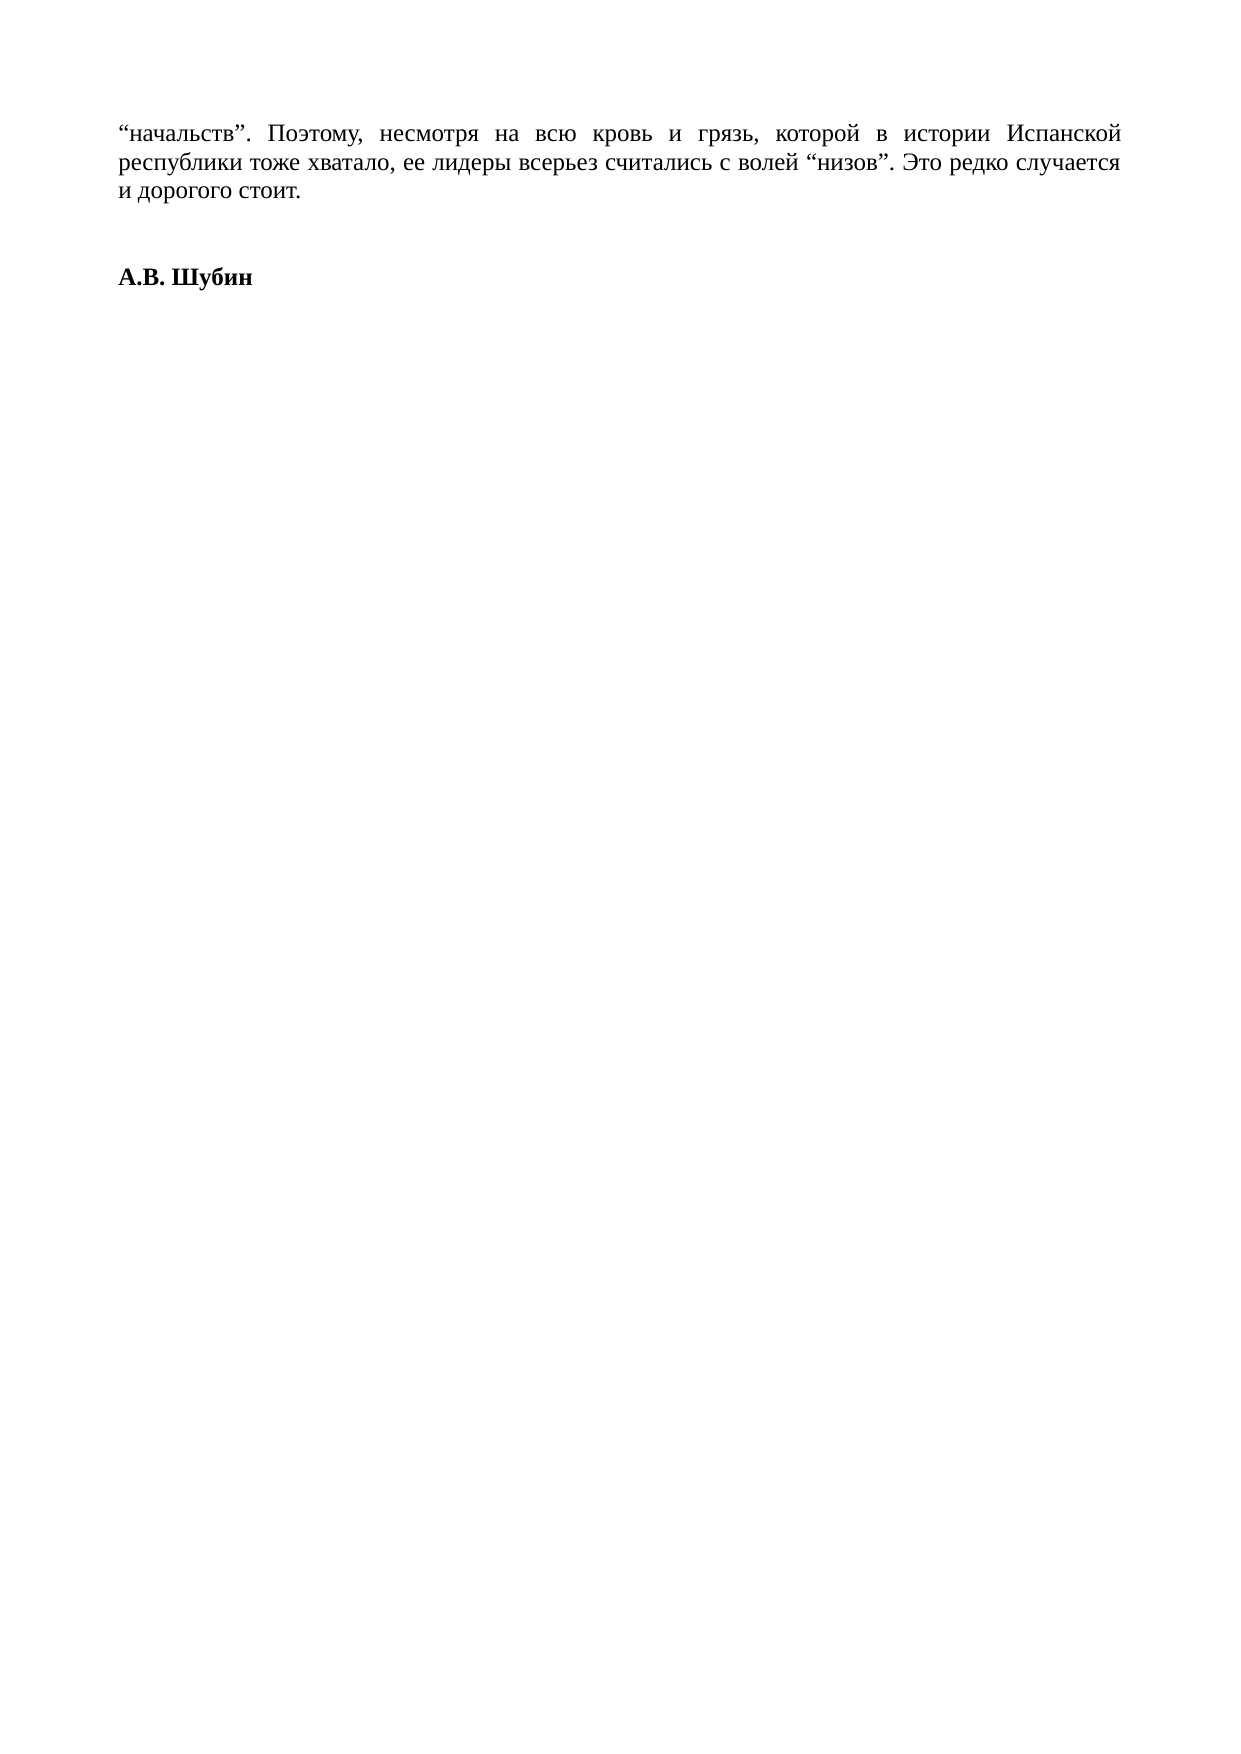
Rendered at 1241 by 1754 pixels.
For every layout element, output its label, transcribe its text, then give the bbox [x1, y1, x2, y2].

text А.В. Шубин [118, 262, 1122, 291]
text “начальств”. Поэтому, несмотря на всю кровь и грязь, которой в истории Испанской республики тоже хватало, ее лидеры всерьез считались с волей “низов”. Это редко случается и дорогого стоит. [118, 118, 1122, 204]
